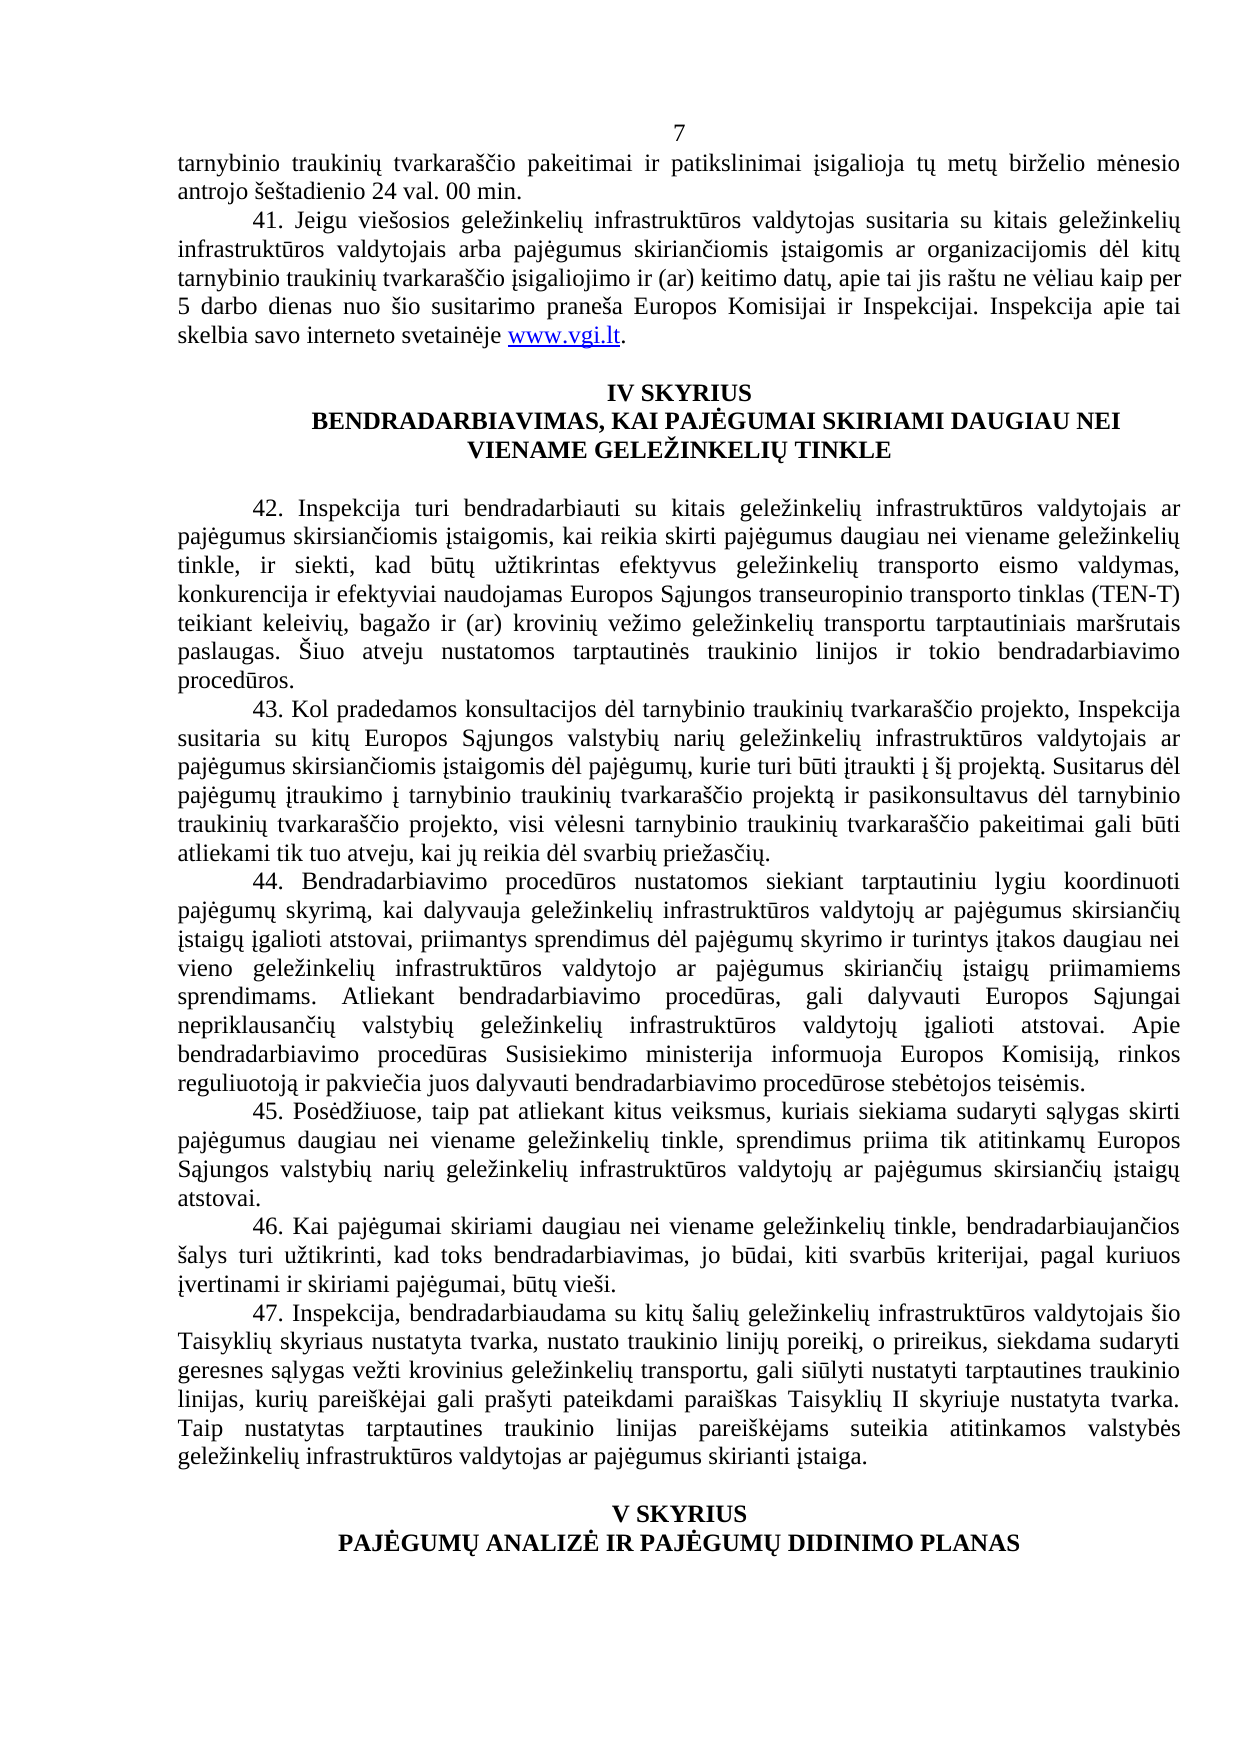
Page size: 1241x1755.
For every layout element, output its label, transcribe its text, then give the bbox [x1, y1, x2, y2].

text 46. Kai pajėgumai skiriami daugiau nei viename geležinkelių tinkle, bendradarbiaujančios šalys turi užtikrinti, kad toks bendradarbiavimas, jo būdai, kiti svarbūs kriterijai, pagal kuriuos įvertinami ir skiriami pajėgumai, būtų vieši. [177, 1211, 1181, 1298]
text IV SKYRIUS [177, 378, 1181, 406]
text 44. Bendradarbiavimo procedūros nustatomos siekiant tarptautiniu lygiu koordinuoti pajėgumų skyrimą, kai dalyvauja geležinkelių infrastruktūros valdytojų ar pajėgumus skirsiančių įstaigų įgalioti atstovai, priimantys sprendimus dėl pajėgumų skyrimo ir turintys įtakos daugiau nei vieno geležinkelių infrastruktūros valdytojo ar pajėgumus skiriančių įstaigų priimamiems sprendimams. Atliekant bendradarbiavimo procedūras, gali dalyvauti Europos Sąjungai nepriklausančių valstybių geležinkelių infrastruktūros valdytojų įgalioti atstovai. Apie bendradarbiavimo procedūras Susisiekimo ministerija informuoja Europos Komisiją, rinkos reguliuotoją ir pakviečia juos dalyvauti bendradarbiavimo procedūrose stebėtojos teisėmis. [177, 866, 1181, 1096]
text BENDRADARBIAVIMAS, KAI PAJĖGUMAI SKIRIAMI DAUGIAU NEI VIENAME GELEŽINKELIŲ TINKLE [177, 406, 1181, 464]
text 45. Posėdžiuose, taip pat atliekant kitus veiksmus, kuriais siekiama sudaryti sąlygas skirti pajėgumus daugiau nei viename geležinkelių tinkle, sprendimus priima tik atitinkamų Europos Sąjungos valstybių narių geležinkelių infrastruktūros valdytojų ar pajėgumus skirsiančių įstaigų atstovai. [177, 1096, 1181, 1211]
text 41. Jeigu viešosios geležinkelių infrastruktūros valdytojas susitaria su kitais geležinkelių infrastruktūros valdytojais arba pajėgumus skiriančiomis įstaigomis ar organizacijomis dėl kitų tarnybinio traukinių tvarkaraščio įsigaliojimo ir (ar) keitimo datų, apie tai jis raštu ne vėliau kaip per 5 darbo dienas nuo šio susitarimo praneša Europos Komisijai ir Inspekcijai. Inspekcija apie tai skelbia savo interneto svetainėje www.vgi.lt. [177, 205, 1181, 349]
text tarnybinio traukinių tvarkaraščio pakeitimai ir patikslinimai įsigalioja tų metų birželio mėnesio antrojo šeštadienio 24 val. 00 min. [177, 148, 1181, 205]
text V SKYRIUS [177, 1499, 1181, 1528]
text 43. Kol pradedamos konsultacijos dėl tarnybinio traukinių tvarkaraščio projekto, Inspekcija susitaria su kitų Europos Sąjungos valstybių narių geležinkelių infrastruktūros valdytojais ar pajėgumus skirsiančiomis įstaigomis dėl pajėgumų, kurie turi būti įtraukti į šį projektą. Susitarus dėl pajėgumų įtraukimo į tarnybinio traukinių tvarkaraščio projektą ir pasikonsultavus dėl tarnybinio traukinių tvarkaraščio projekto, visi vėlesni tarnybinio traukinių tvarkaraščio pakeitimai gali būti atliekami tik tuo atveju, kai jų reikia dėl svarbių priežasčių. [177, 694, 1181, 866]
text 47. Inspekcija, bendradarbiaudama su kitų šalių geležinkelių infrastruktūros valdytojais šio Taisyklių skyriaus nustatyta tvarka, nustato traukinio linijų poreikį, o prireikus, siekdama sudaryti geresnes sąlygas vežti krovinius geležinkelių transportu, gali siūlyti nustatyti tarptautines traukinio linijas, kurių pareiškėjai gali prašyti pateikdami paraiškas Taisyklių II skyriuje nustatyta tvarka. Taip nustatytas tarptautines traukinio linijas pareiškėjams suteikia atitinkamos valstybės geležinkelių infrastruktūros valdytojas ar pajėgumus skirianti įstaiga. [177, 1298, 1181, 1470]
text 42. Inspekcija turi bendradarbiauti su kitais geležinkelių infrastruktūros valdytojais ar pajėgumus skirsiančiomis įstaigomis, kai reikia skirti pajėgumus daugiau nei viename geležinkelių tinkle, ir siekti, kad būtų užtikrintas efektyvus geležinkelių transporto eismo valdymas, konkurencija ir efektyviai naudojamas Europos Sąjungos transeuropinio transporto tinklas (TEN-T) teikiant keleivių, bagažo ir (ar) krovinių vežimo geležinkelių transportu tarptautiniais maršrutais paslaugas. Šiuo atveju nustatomos tarptautinės traukinio linijos ir tokio bendradarbiavimo procedūros. [177, 493, 1181, 694]
text PAJĖGUMŲ ANALIZĖ IR PAJĖGUMŲ DIDINIMO PLANAS [177, 1528, 1181, 1556]
